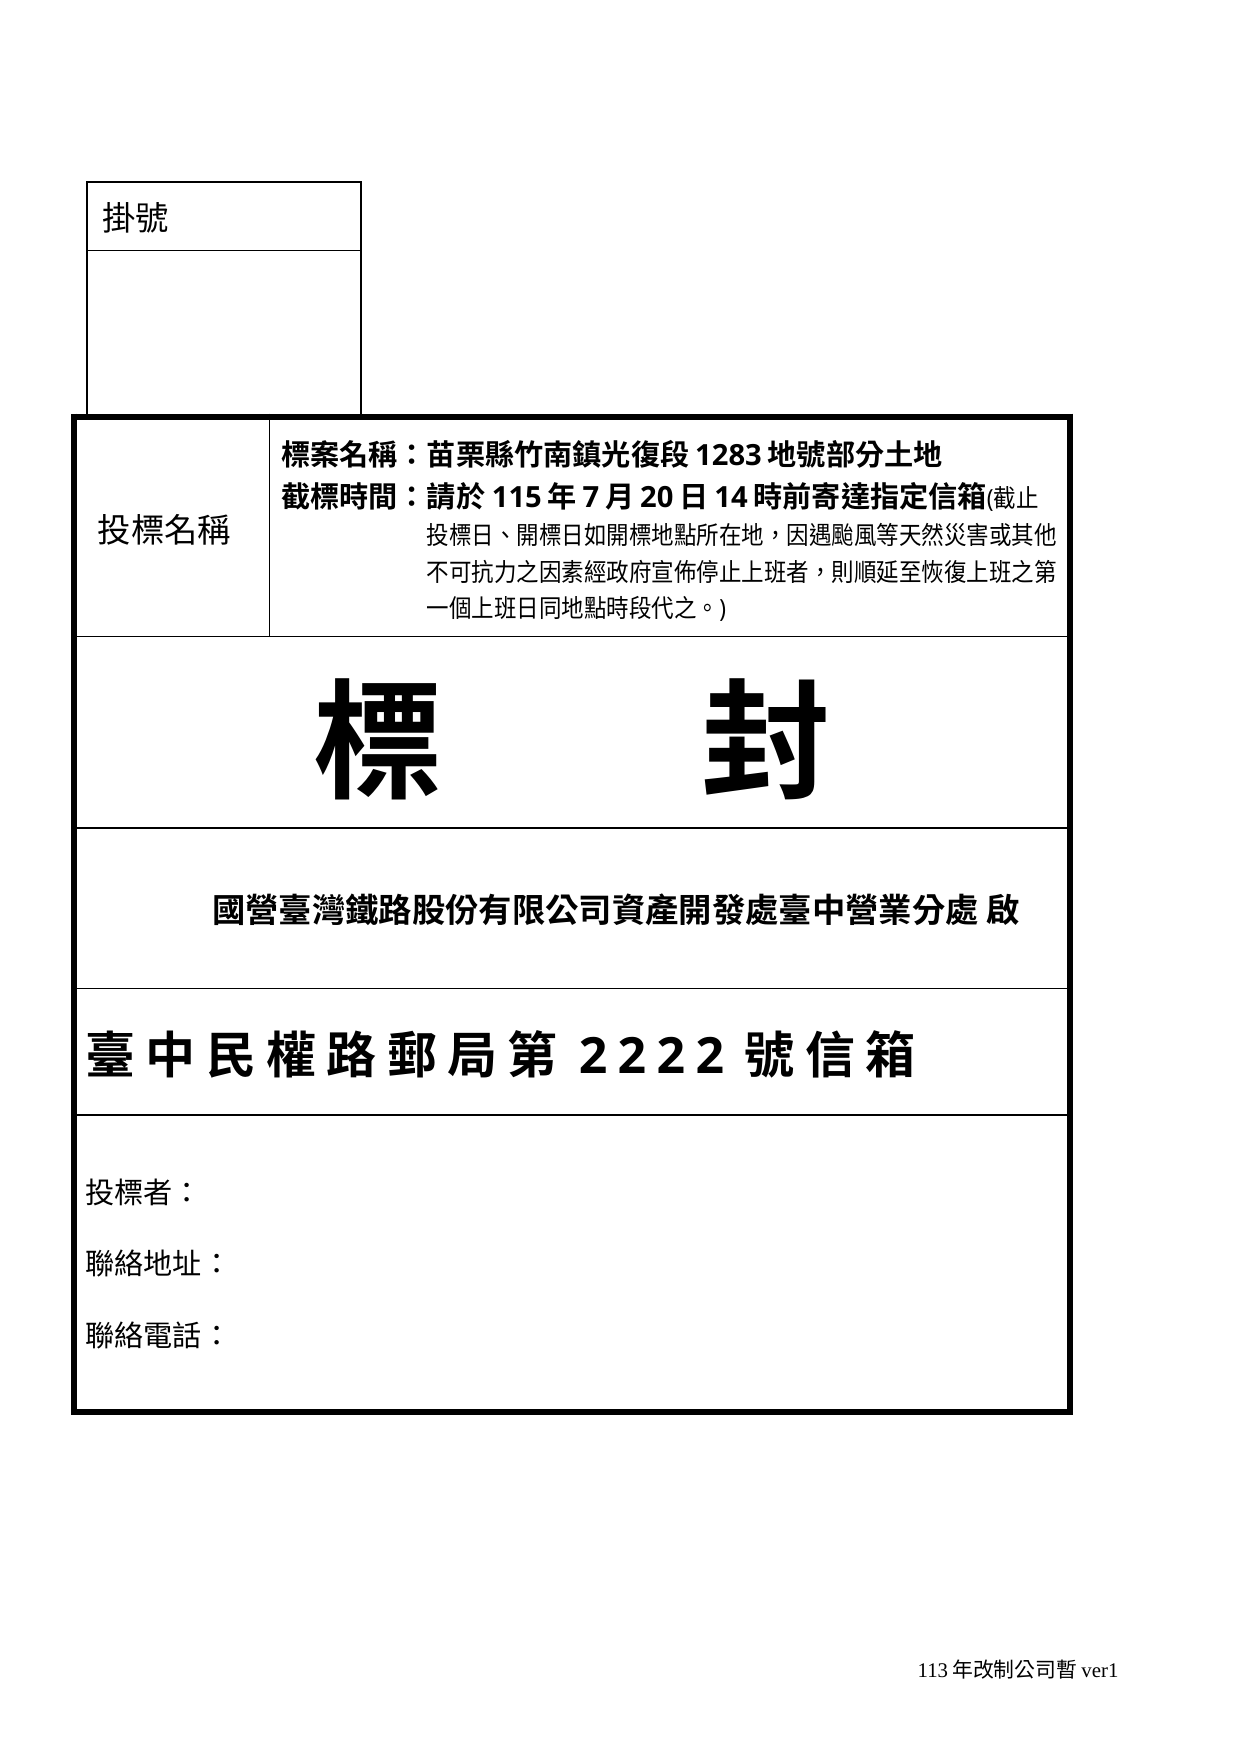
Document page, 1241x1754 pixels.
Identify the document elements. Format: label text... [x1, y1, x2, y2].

table_header [74, 181, 86, 250]
table_cell 投標者： 聯絡地址： 聯絡電話： [77, 1116, 1067, 1409]
table_cell 國營臺灣鐵路股份有限公司資產開發處臺中營業分處 啟 [77, 829, 1067, 988]
table_cell [88, 251, 360, 413]
table_header 掛號 [88, 183, 360, 250]
table_cell 投標名稱 [77, 420, 269, 636]
table_header [362, 181, 1070, 250]
table_cell [74, 250, 86, 413]
table_cell [362, 250, 1070, 413]
table_cell 臺中民權路郵局第2222號信箱 [77, 989, 1067, 1114]
table_cell 標 封 [77, 637, 1067, 827]
table_cell 標案名稱：苗栗縣竹南鎮光復段1283地號部分土地 截標時間：請於 115年7月20日14時前寄達指定信箱(截止投標日、開標日如開標地點所在地，因遇颱風等天然災害或其他不可抗力之因素經政府宣佈停止上班者，則順延至恢復上班之第一個上班日同地點時段代之。) [270, 420, 1067, 636]
